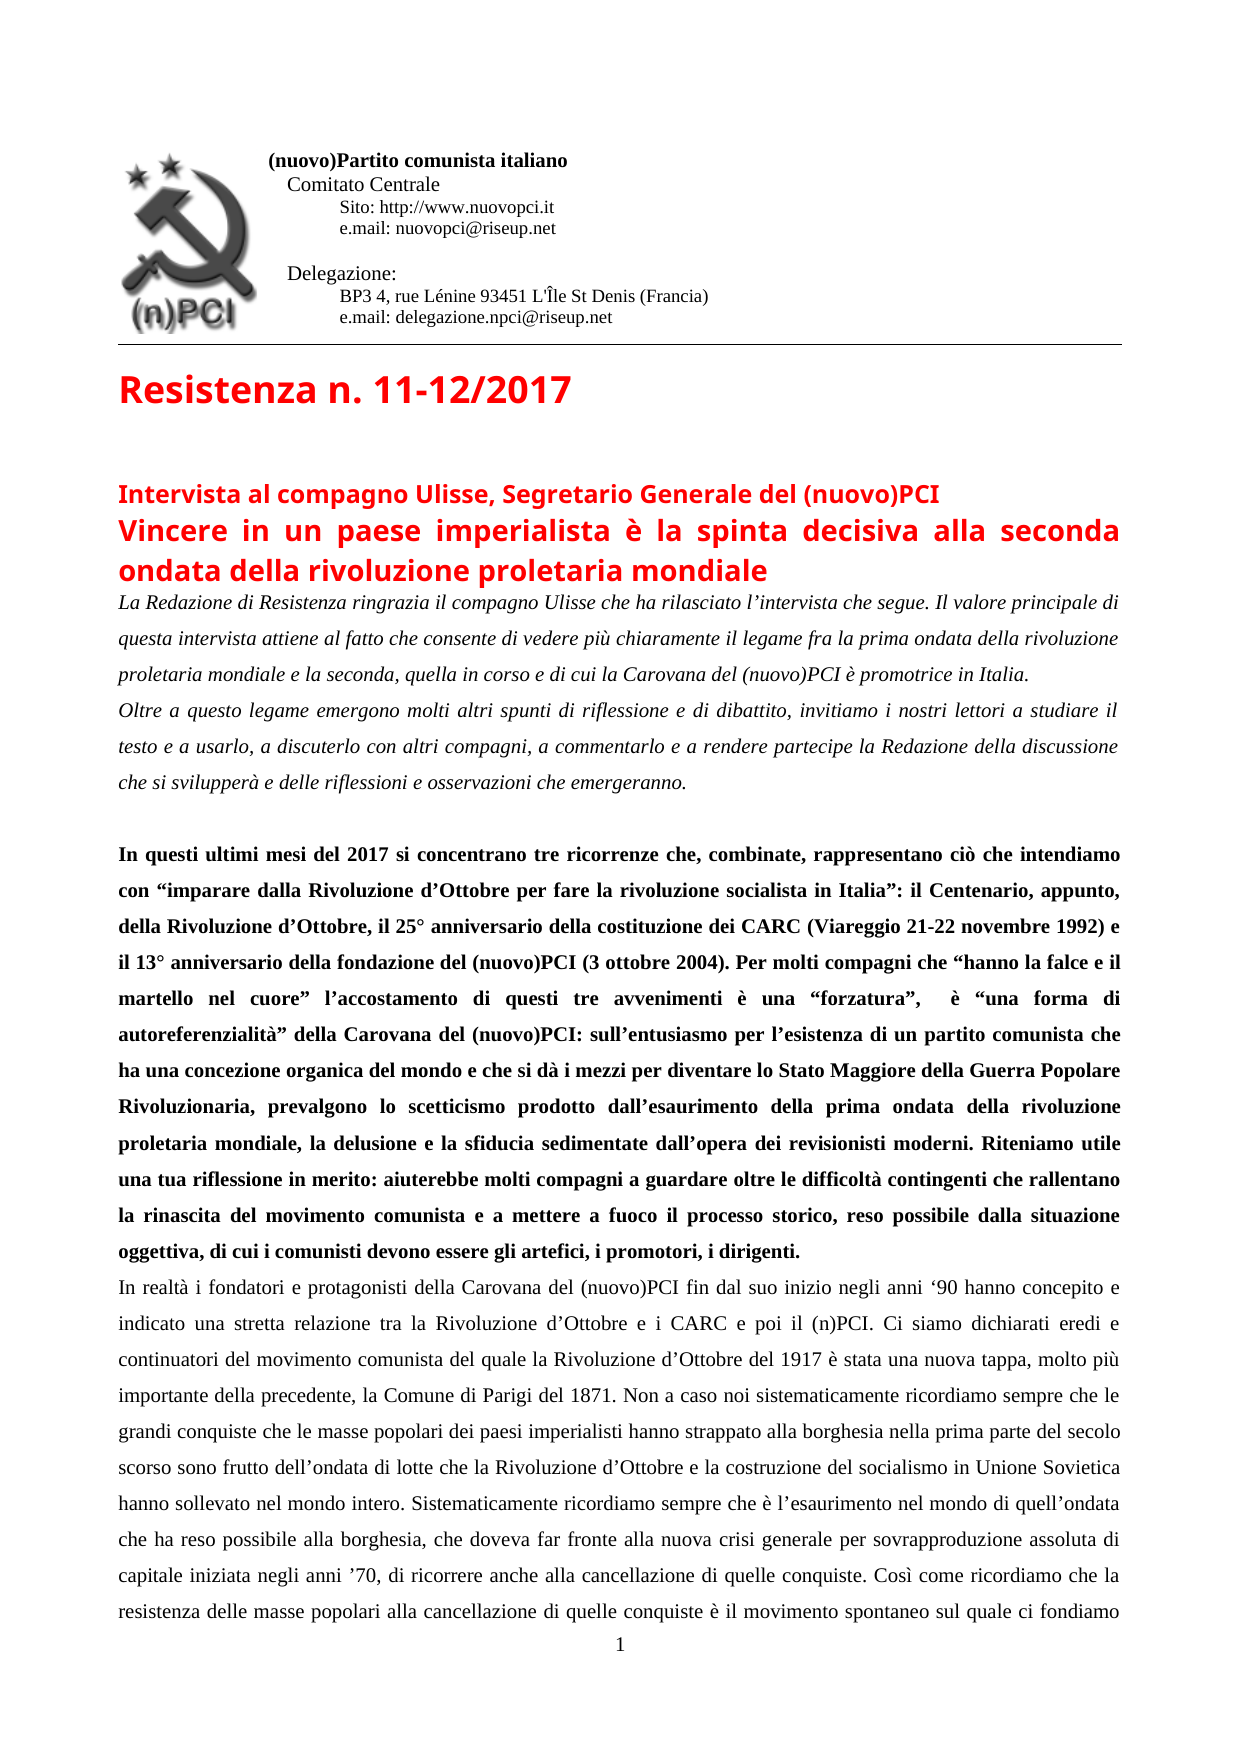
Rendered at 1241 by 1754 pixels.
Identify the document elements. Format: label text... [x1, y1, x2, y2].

text Intervista al compagno Ulisse, Segretario Generale del (nuovo)PCI [118, 476, 1122, 511]
text Vincere in un paese imperialista è la spinta decisiva alla seconda ondata della rivoluzione proletaria mondiale [118, 511, 1122, 590]
text Sito: http://www.nuovopci.it [339, 196, 1122, 217]
text Oltre a questo legame emergono molti altri spunti di riflessione e di dibattito, invitiamo i nostri lettori a studiare il testo e a usarlo, a discuterlo con altri compagni, a commentarlo e a rendere partecipe la Redazione della discussione che si svilupperà e delle riflessioni e osservazioni che emergeranno. [118, 698, 1122, 794]
text e.mail: delegazione.npci@riseup.net [339, 306, 1122, 328]
picture [119, 149, 258, 334]
text Resistenza n. 11-12/2017 [118, 363, 1122, 414]
text In questi ultimi mesi del 2017 si concentrano tre ricorrenze che, combinate, rappresentano ciò che intendiamo con “imparare dalla Rivoluzione d’Ottobre per fare la rivoluzione socialista in Italia”: il Centenario, appunto, della Rivoluzione d’Ottobre, il 25° anniversario della costituzione dei CARC (Viareggio 21-22 novembre 1992) e il 13° anniversario della fondazione del (nuovo)PCI (3 ottobre 2004). Per molti compagni che “hanno la falce e il martello nel cuore” l’accostamento di questi tre avvenimenti è una “forzatura”, è “una forma di autoreferenzialità” della Carovana del (nuovo)PCI: sull’entusiasmo per l’esistenza di un partito comunista che ha una concezione organica del mondo e che si dà i mezzi per diventare lo Stato Maggiore della Guerra Popolare Rivoluzionaria, prevalgono lo scetticismo prodotto dall’esaurimento della prima ondata della rivoluzione proletaria mondiale, la delusione e la sfiducia sedimentate dall’opera dei revisionisti moderni. Riteniamo utile una tua riflessione in merito: aiuterebbe molti compagni a guardare oltre le difficoltà contingenti che rallentano la rinascita del movimento comunista e a mettere a fuoco il processo storico, reso possibile dalla situazione oggettiva, di cui i comunisti devono essere gli artefici, i promotori, i dirigenti. [118, 842, 1122, 1263]
text Comitato Centrale [287, 172, 1122, 196]
text BP3 4, rue Lénine 93451 L'Île St Denis (Francia) [339, 284, 1122, 306]
text (nuovo)Partito comunista italiano [268, 148, 1122, 172]
text e.mail: nuovopci@riseup.net [339, 217, 1122, 239]
text La Redazione di Resistenza ringrazia il compagno Ulisse che ha rilasciato l’intervista che segue. Il valore principale di questa intervista attiene al fatto che consente di vedere più chiaramente il legame fra la prima ondata della rivoluzione proletaria mondiale e la seconda, quella in corso e di cui la Carovana del (nuovo)PCI è promotrice in Italia. [118, 590, 1122, 686]
text In realtà i fondatori e protagonisti della Carovana del (nuovo)PCI fin dal suo inizio negli anni ‘90 hanno concepito e indicato una stretta relazione tra la Rivoluzione d’Ottobre e i CARC e poi il (n)PCI. Ci siamo dichiarati eredi e continuatori del movimento comunista del quale la Rivoluzione d’Ottobre del 1917 è stata una nuova tappa, molto più importante della precedente, la Comune di Parigi del 1871. Non a caso noi sistematicamente ricordiamo sempre che le grandi conquiste che le masse popolari dei paesi imperialisti hanno strappato alla borghesia nella prima parte del secolo scorso sono frutto dell’ondata di lotte che la Rivoluzione d’Ottobre e la costruzione del socialismo in Unione Sovietica hanno sollevato nel mondo intero. Sistematicamente ricordiamo sempre che è l’esaurimento nel mondo di quell’ondata che ha reso possibile alla borghesia, che doveva far fronte alla nuova crisi generale per sovrapproduzione assoluta di capitale iniziata negli anni ’70, di ricorrere anche alla cancellazione di quelle conquiste. Così come ricordiamo che la resistenza delle masse popolari alla cancellazione di quelle conquiste è il movimento spontaneo sul quale ci fondiamo [118, 1275, 1122, 1623]
text Delegazione: [287, 260, 1122, 284]
